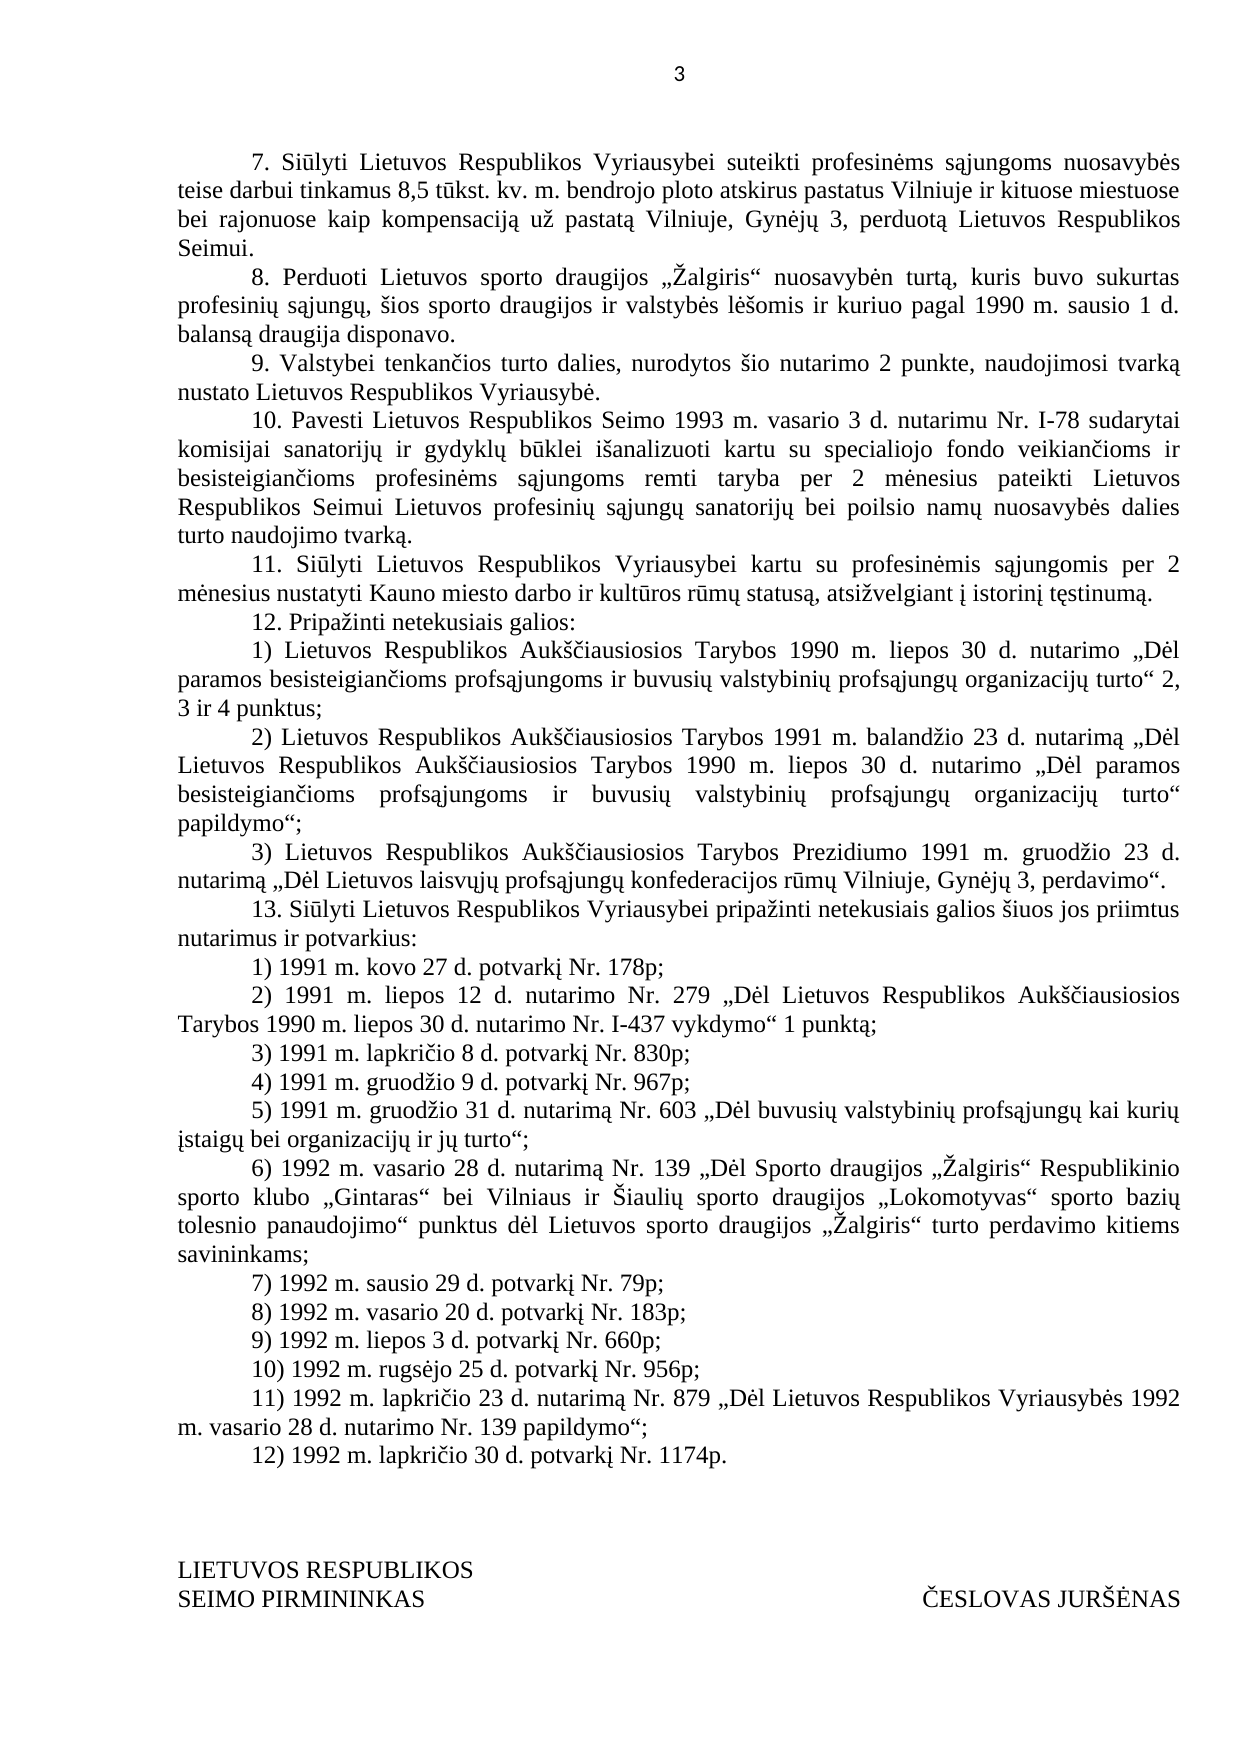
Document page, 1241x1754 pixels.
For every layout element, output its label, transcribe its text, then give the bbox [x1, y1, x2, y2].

text 7) 1992 m. sausio 29 d. potvarkį Nr. 79p; [177, 1268, 1181, 1297]
text 2) 1991 m. liepos 12 d. nutarimo Nr. 279 „Dėl Lietuvos Respublikos Aukščiausiosios Tarybos 1990 m. liepos 30 d. nutarimo Nr. I-437 vykdymo“ 1 punktą; [177, 981, 1181, 1038]
text 9. Valstybei tenkančios turto dalies, nurodytos šio nutarimo 2 punkte, naudojimosi tvarką nustato Lietuvos Respublikos Vyriausybė. [177, 348, 1181, 406]
text 7. Siūlyti Lietuvos Respublikos Vyriausybei suteikti profesinėms sąjungoms nuosavybės teise darbui tinkamus 8,5 tūkst. kv. m. bendrojo ploto atskirus pastatus Vilniuje ir kituose miestuose bei rajonuose kaip kompensaciją už pastatą Vilniuje, Gynėjų 3, perduotą Lietuvos Respublikos Seimui. [177, 147, 1181, 262]
text 3) Lietuvos Respublikos Aukščiausiosios Tarybos Prezidiumo 1991 m. gruodžio 23 d. nutarimą „Dėl Lietuvos laisvųjų profsąjungų konfederacijos rūmų Vilniuje, Gynėjų 3, perdavimo“. [177, 837, 1181, 894]
text SEIMO PIRMININKAS ČESLOVAS JURŠĖNAS [177, 1584, 1181, 1613]
text 1) 1991 m. kovo 27 d. potvarkį Nr. 178p; [177, 952, 1181, 981]
text 11) 1992 m. lapkričio 23 d. nutarimą Nr. 879 „Dėl Lietuvos Respublikos Vyriausybės 1992 m. vasario 28 d. nutarimo Nr. 139 papildymo“; [177, 1383, 1181, 1441]
text 4) 1991 m. gruodžio 9 d. potvarkį Nr. 967p; [177, 1067, 1181, 1096]
text 12) 1992 m. lapkričio 30 d. potvarkį Nr. 1174p. [177, 1441, 1181, 1469]
text 2) Lietuvos Respublikos Aukščiausiosios Tarybos 1991 m. balandžio 23 d. nutarimą „Dėl Lietuvos Respublikos Aukščiausiosios Tarybos 1990 m. liepos 30 d. nutarimo „Dėl paramos besisteigiančioms profsąjungoms ir buvusių valstybinių profsąjungų organizacijų turto“ papildymo“; [177, 722, 1181, 837]
text 13. Siūlyti Lietuvos Respublikos Vyriausybei pripažinti netekusiais galios šiuos jos priimtus nutarimus ir potvarkius: [177, 894, 1181, 952]
text 10) 1992 m. rugsėjo 25 d. potvarkį Nr. 956p; [177, 1354, 1181, 1383]
text 12. Pripažinti netekusiais galios: [177, 607, 1181, 636]
text 11. Siūlyti Lietuvos Respublikos Vyriausybei kartu su profesinėmis sąjungomis per 2 mėnesius nustatyti Kauno miesto darbo ir kultūros rūmų statusą, atsižvelgiant į istorinį tęstinumą. [177, 549, 1181, 607]
text LIETUVOS RESPUBLIKOS [177, 1556, 1181, 1584]
text 8) 1992 m. vasario 20 d. potvarkį Nr. 183p; [177, 1297, 1181, 1326]
text 9) 1992 m. liepos 3 d. potvarkį Nr. 660p; [177, 1326, 1181, 1354]
text 1) Lietuvos Respublikos Aukščiausiosios Tarybos 1990 m. liepos 30 d. nutarimo „Dėl paramos besisteigiančioms profsąjungoms ir buvusių valstybinių profsąjungų organizacijų turto“ 2, 3 ir 4 punktus; [177, 636, 1181, 722]
text 6) 1992 m. vasario 28 d. nutarimą Nr. 139 „Dėl Sporto draugijos „Žalgiris“ Respublikinio sporto klubo „Gintaras“ bei Vilniaus ir Šiaulių sporto draugijos „Lokomotyvas“ sporto bazių tolesnio panaudojimo“ punktus dėl Lietuvos sporto draugijos „Žalgiris“ turto perdavimo kitiems savininkams; [177, 1153, 1181, 1268]
text 5) 1991 m. gruodžio 31 d. nutarimą Nr. 603 „Dėl buvusių valstybinių profsąjungų kai kurių įstaigų bei organizacijų ir jų turto“; [177, 1096, 1181, 1153]
text 10. Pavesti Lietuvos Respublikos Seimo 1993 m. vasario 3 d. nutarimu Nr. I-78 sudarytai komisijai sanatorijų ir gydyklų būklei išanalizuoti kartu su specialiojo fondo veikiančioms ir besisteigiančioms profesinėms sąjungoms remti taryba per 2 mėnesius pateikti Lietuvos Respublikos Seimui Lietuvos profesinių sąjungų sanatorijų bei poilsio namų nuosavybės dalies turto naudojimo tvarką. [177, 406, 1181, 549]
text 8. Perduoti Lietuvos sporto draugijos „Žalgiris“ nuosavybėn turtą, kuris buvo sukurtas profesinių sąjungų, šios sporto draugijos ir valstybės lėšomis ir kuriuo pagal 1990 m. sausio 1 d. balansą draugija disponavo. [177, 262, 1181, 348]
text 3) 1991 m. lapkričio 8 d. potvarkį Nr. 830p; [177, 1038, 1181, 1067]
